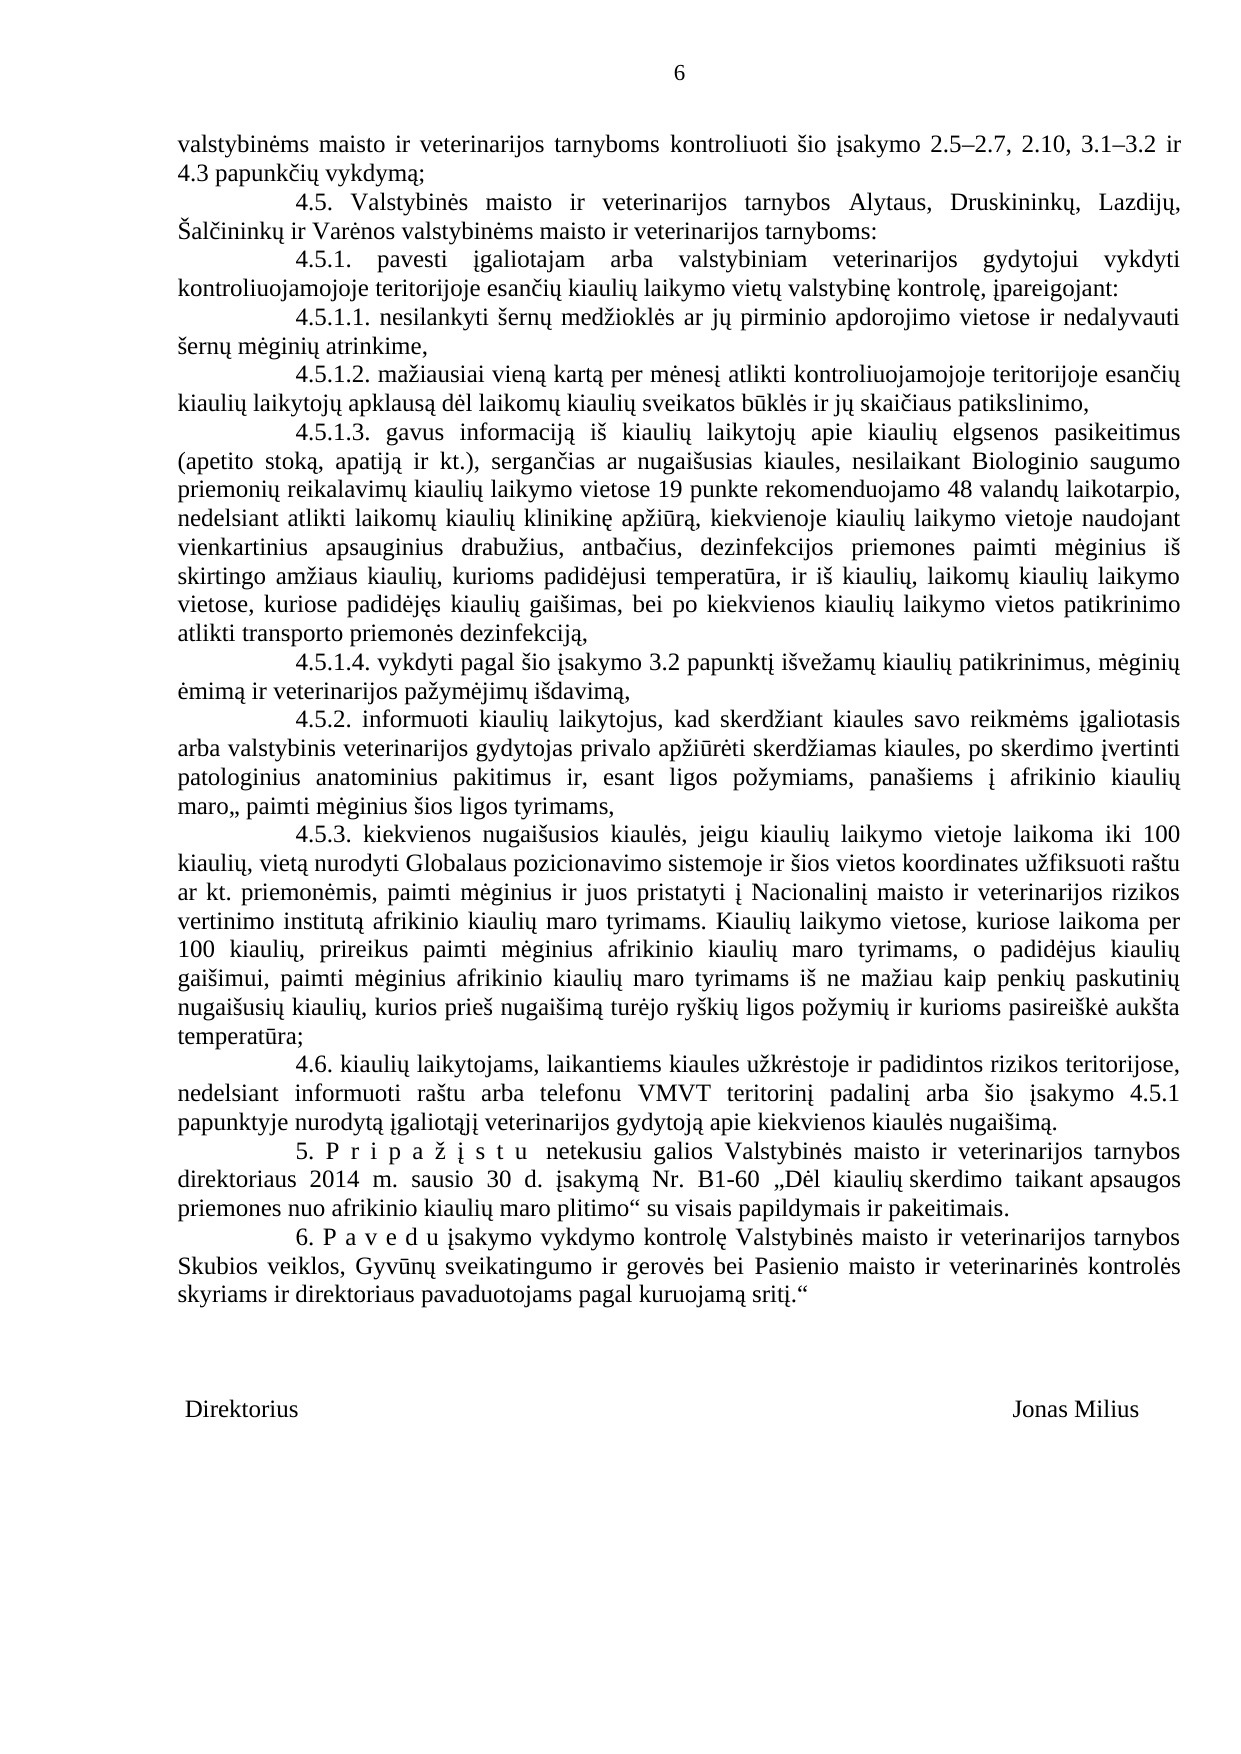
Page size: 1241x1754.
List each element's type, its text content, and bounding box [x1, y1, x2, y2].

text 4.5.1.3. gavus informaciją iš kiaulių laikytojų apie kiaulių elgsenos pasikeitimus (apetito stoką, apatiją ir kt.), sergančias ar nugaišusias kiaules, nesilaikant Biologinio saugumo priemonių reikalavimų kiaulių laikymo vietose 19 punkte rekomenduojamo 48 valandų laikotarpio, nedelsiant atlikti laikomų kiaulių klinikinę apžiūrą, kiekvienoje kiaulių laikymo vietoje naudojant vienkartinius apsauginius drabužius, antbačius, dezinfekcijos priemones paimti mėginius iš skirtingo amžiaus kiaulių, kurioms padidėjusi temperatūra, ir iš kiaulių, laikomų kiaulių laikymo vietose, kuriose padidėjęs kiaulių gaišimas, bei po kiekvienos kiaulių laikymo vietos patikrinimo atlikti transporto priemonės dezinfekciją, [177, 417, 1181, 647]
text 4.5.1.2. mažiausiai vieną kartą per mėnesį atlikti kontroliuojamojoje teritorijoje esančių kiaulių laikytojų apklausą dėl laikomų kiaulių sveikatos būklės ir jų skaičiaus patikslinimo, [177, 359, 1181, 417]
text 4.5.3. kiekvienos nugaišusios kiaulės, jeigu kiaulių laikymo vietoje laikoma iki 100 kiaulių, vietą nurodyti Globalaus pozicionavimo sistemoje ir šios vietos koordinates užfiksuoti raštu ar kt. priemonėmis, paimti mėginius ir juos pristatyti į Nacionalinį maisto ir veterinarijos rizikos vertinimo institutą afrikinio kiaulių maro tyrimams. Kiaulių laikymo vietose, kuriose laikoma per 100 kiaulių, prireikus paimti mėginius afrikinio kiaulių maro tyrimams, o padidėjus kiaulių gaišimui, paimti mėginius afrikinio kiaulių maro tyrimams iš ne mažiau kaip penkių paskutinių nugaišusių kiaulių, kurios prieš nugaišimą turėjo ryškių ligos požymių ir kurioms pasireiškė aukšta temperatūra; [177, 819, 1181, 1049]
text 4.5.1.4. vykdyti pagal šio įsakymo 3.2 papunktį išvežamų kiaulių patikrinimus, mėginių ėmimą ir veterinarijos pažymėjimų išdavimą, [177, 647, 1181, 704]
text 4.5.1. pavesti įgaliotajam arba valstybiniam veterinarijos gydytojui vykdyti kontroliuojamojoje teritorijoje esančių kiaulių laikymo vietų valstybinę kontrolę, įpareigojant: [177, 244, 1181, 302]
text valstybinėms maisto ir veterinarijos tarnyboms kontroliuoti šio įsakymo 2.5–2.7, 2.10, 3.1–3.2 ir 4.3 papunkčių vykdymą; [177, 129, 1181, 187]
text 6. P a v e d u įsakymo vykdymo kontrolę Valstybinės maisto ir veterinarijos tarnybos Skubios veiklos, Gyvūnų sveikatingumo ir gerovės bei Pasienio maisto ir veterinarinės kontrolės skyriams ir direktoriaus pavaduotojams pagal kuruojamą sritį.“ [177, 1222, 1181, 1308]
text 4.5.2. informuoti kiaulių laikytojus, kad skerdžiant kiaules savo reikmėms įgaliotasis arba valstybinis veterinarijos gydytojas privalo apžiūrėti skerdžiamas kiaules, po skerdimo įvertinti patologinius anatominius pakitimus ir, esant ligos požymiams, panašiems į afrikinio kiaulių maro„ paimti mėginius šios ligos tyrimams, [177, 704, 1181, 819]
text 4.5. Valstybinės maisto ir veterinarijos tarnybos Alytaus, Druskininkų, Lazdijų, Šalčininkų ir Varėnos valstybinėms maisto ir veterinarijos tarnyboms: [177, 187, 1181, 244]
text 4.6. kiaulių laikytojams, laikantiems kiaules užkrėstoje ir padidintos rizikos teritorijose, nedelsiant informuoti raštu arba telefonu VMVT teritorinį padalinį arba šio įsakymo 4.5.1 papunktyje nurodytą įgaliotąjį veterinarijos gydytoją apie kiekvienos kiaulės nugaišimą. [177, 1049, 1181, 1136]
text 5. P r i p a ž į s t u netekusiu galios Valstybinės maisto ir veterinarijos tarnybos direktoriaus 2014 m. sausio 30 d. įsakymą Nr. B1-60 „Dėl kiaulių skerdimo taikant apsaugos priemones nuo afrikinio kiaulių maro plitimo“ su visais papildymais ir pakeitimais. [177, 1136, 1181, 1222]
text 4.5.1.1. nesilankyti šernų medžioklės ar jų pirminio apdorojimo vietose ir nedalyvauti šernų mėginių atrinkime, [177, 302, 1181, 359]
text Direktorius Jonas Milius [177, 1394, 1181, 1423]
